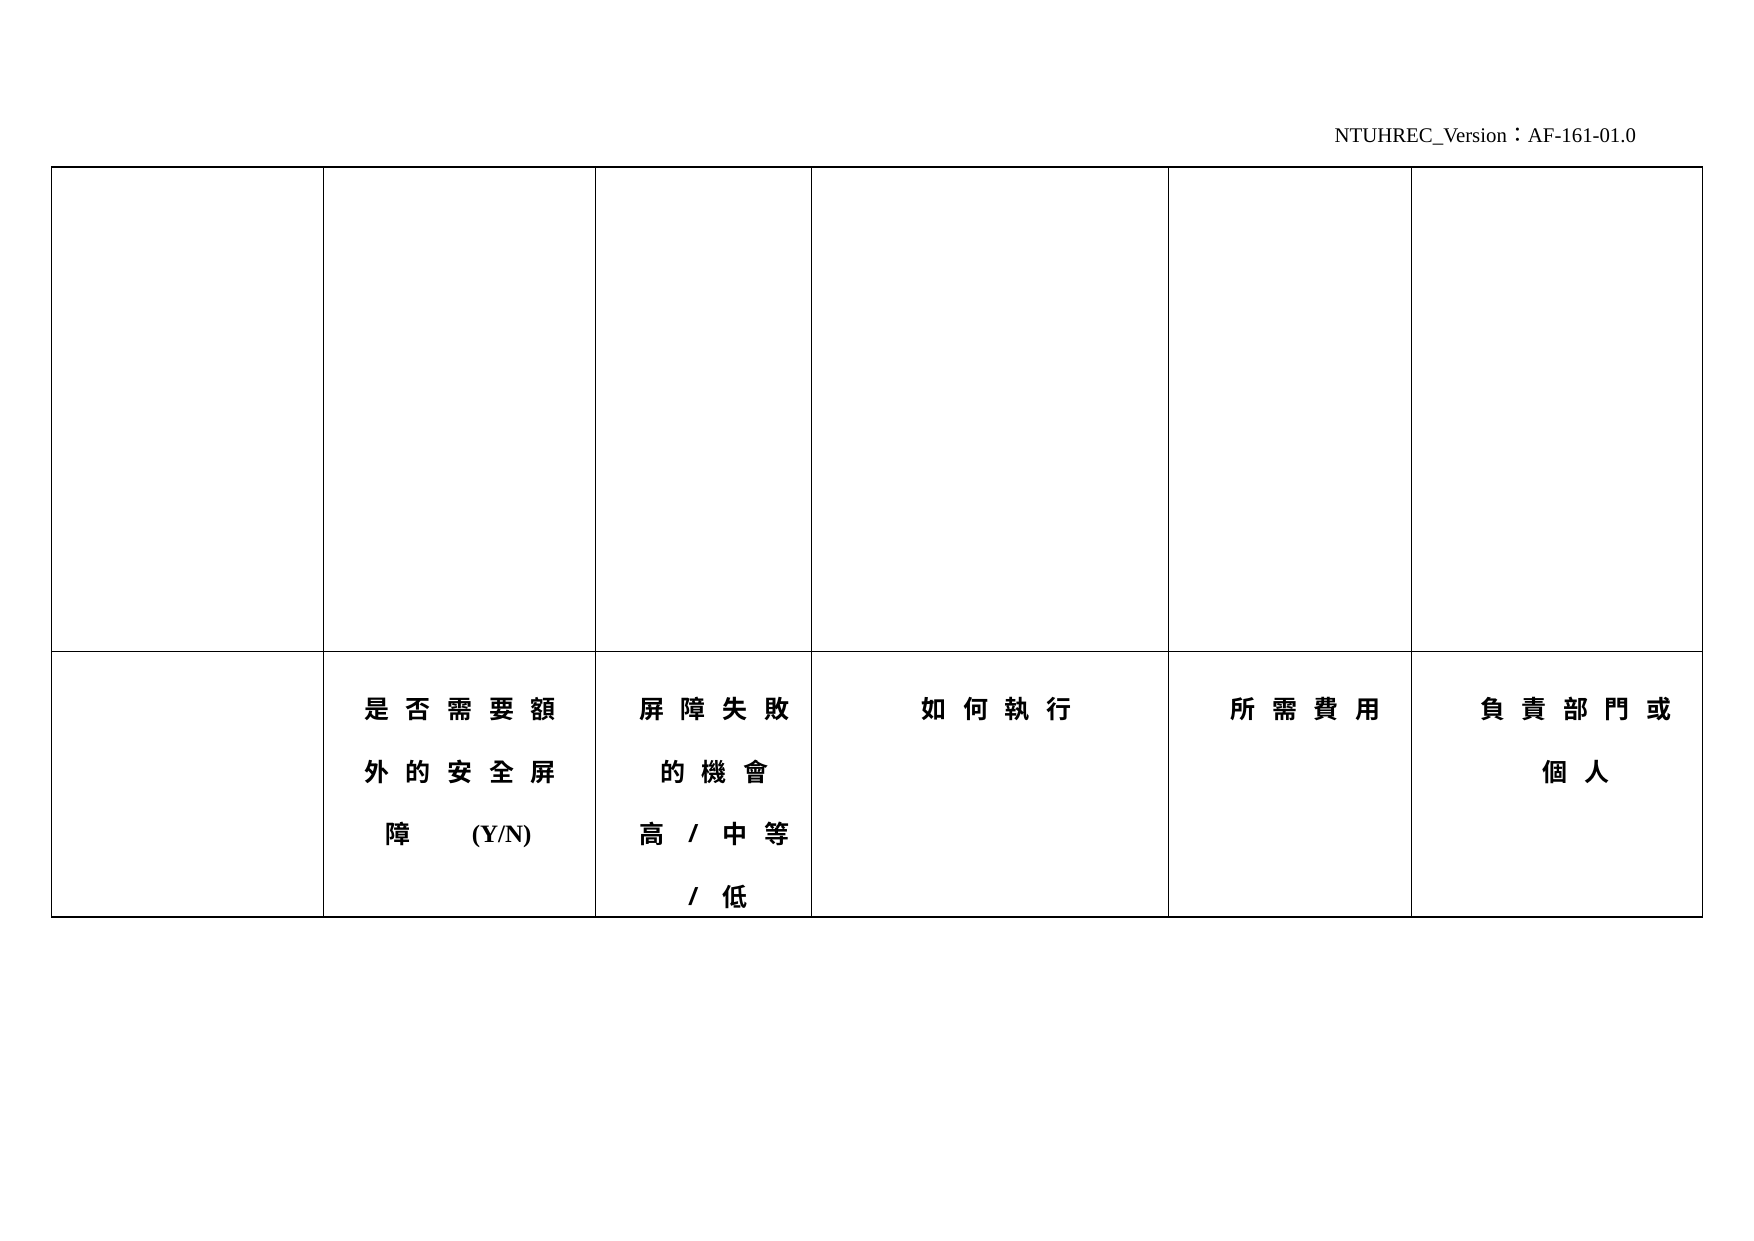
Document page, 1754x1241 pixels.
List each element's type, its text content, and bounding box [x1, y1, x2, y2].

table_cell 屏障失敗的機會 高/中等/低 [596, 652, 811, 916]
table_cell [812, 168, 1168, 651]
table_cell [1169, 168, 1411, 651]
table_cell [52, 168, 323, 651]
table_cell 所需費用 [1169, 652, 1411, 916]
table_cell 如何執行 [812, 652, 1168, 916]
table_cell 是否需要額外的安全屏障 (Y/N) [324, 652, 595, 916]
table_cell 負責部門或個人 [1412, 652, 1702, 916]
table_cell [52, 652, 323, 916]
table_cell [1412, 168, 1702, 651]
table_cell [596, 168, 811, 651]
table_cell [324, 168, 595, 651]
